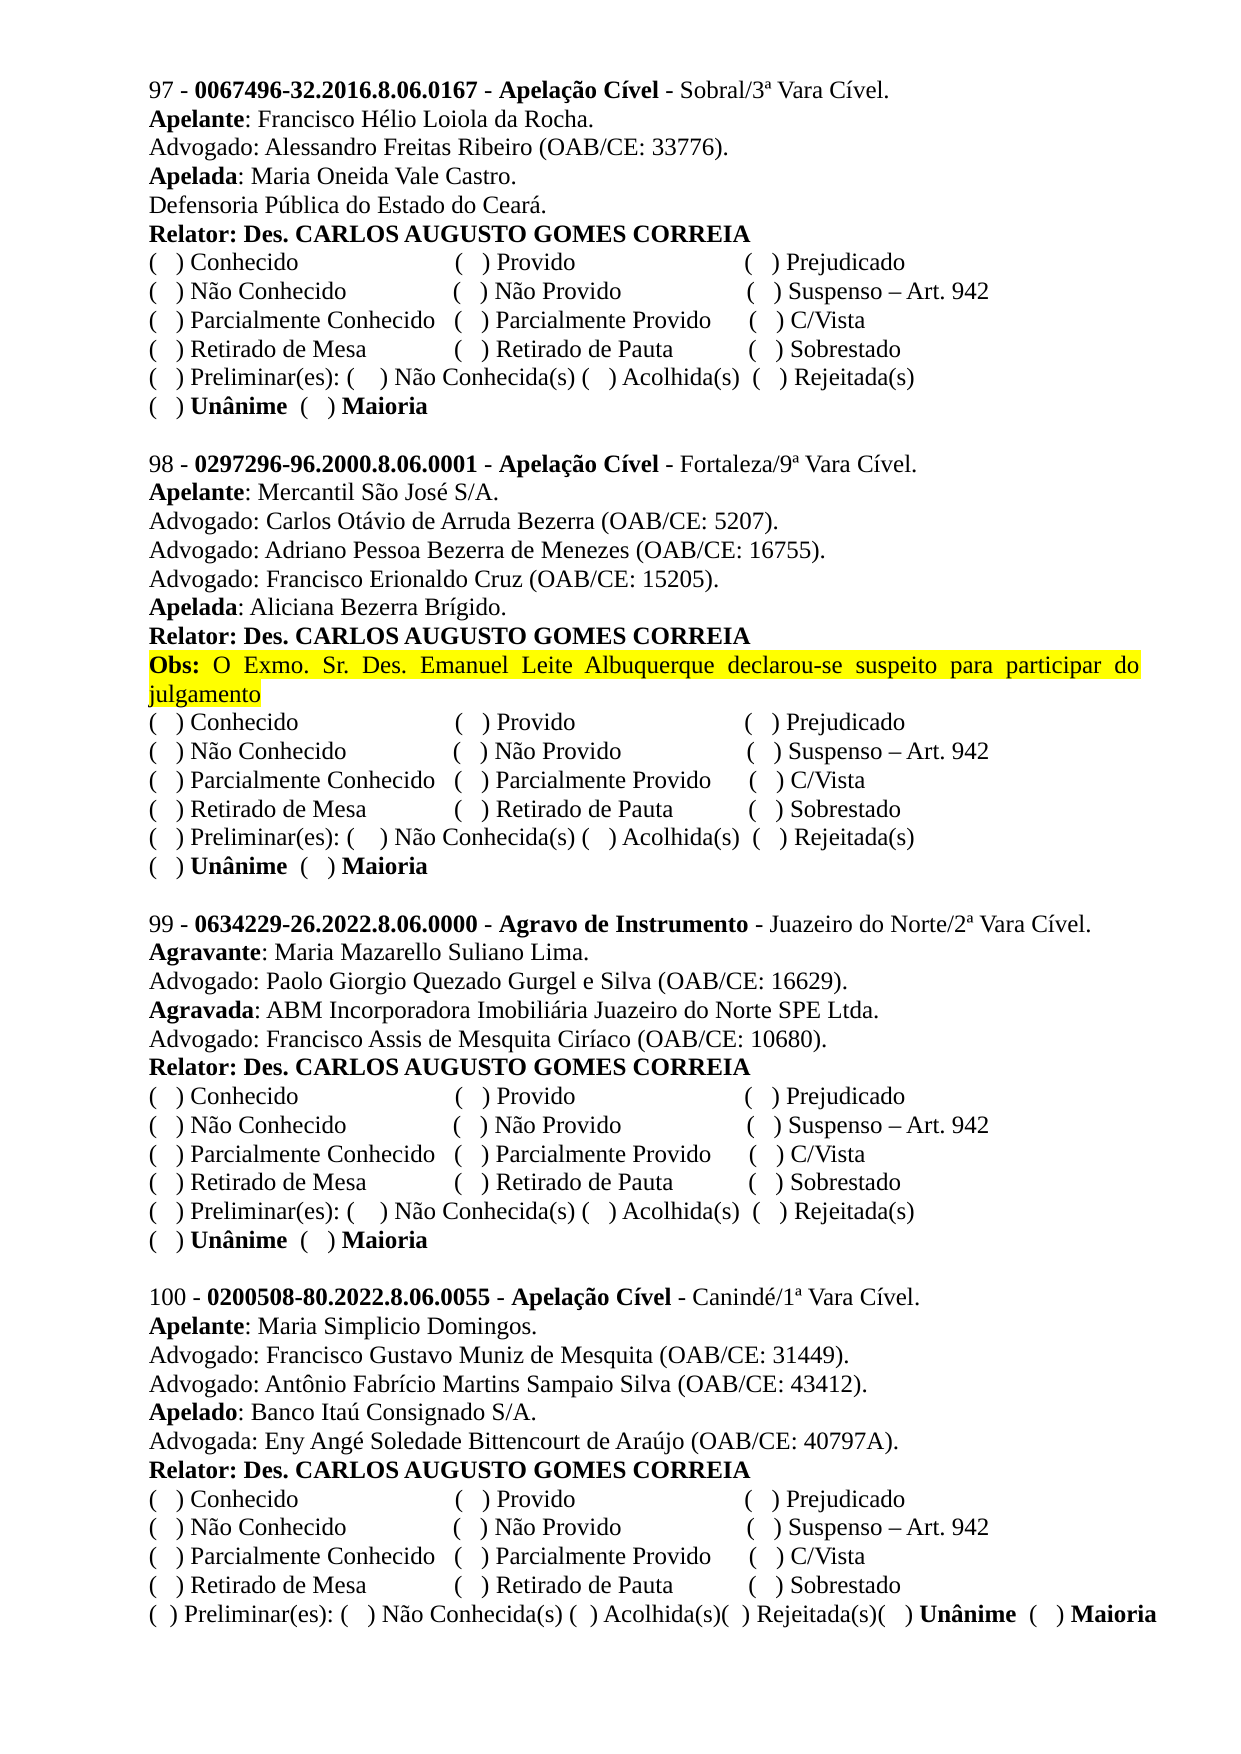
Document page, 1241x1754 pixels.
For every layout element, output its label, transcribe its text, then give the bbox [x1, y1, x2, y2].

text Advogado: Antônio Fabrício Martins Sampaio Silva (OAB/CE: 43412). [148, 1369, 1141, 1397]
text Advogado: Francisco Gustavo Muniz de Mesquita (OAB/CE: 31449). [148, 1340, 1141, 1369]
text 97 - 0067496-32.2016.8.06.0167 - Apelação Cível - Sobral/3ª Vara Cível. [148, 75, 1141, 104]
text ( ) Conhecido ( ) Provido ( ) Prejudicado [148, 1081, 1141, 1110]
text ( ) Conhecido ( ) Provido ( ) Prejudicado [148, 707, 1141, 736]
text 100 - 0200508-80.2022.8.06.0055 - Apelação Cível - Canindé/1ª Vara Cível. [148, 1282, 1141, 1311]
text ( ) Unânime ( ) Maioria [148, 1225, 1158, 1254]
text ( ) Retirado de Mesa ( ) Retirado de Pauta ( ) Sobrestado [148, 1570, 1158, 1599]
text Obs: O Exmo. Sr. Des. Emanuel Leite Albuquerque declarou-se suspeito para participar do julgamento [148, 650, 1141, 707]
text Apelante: Maria Simplicio Domingos. [148, 1311, 1141, 1340]
text ( ) Não Conhecido ( ) Não Provido ( ) Suspenso – Art. 942 [148, 1512, 1158, 1541]
text ( ) Parcialmente Conhecido ( ) Parcialmente Provido ( ) C/Vista [148, 765, 1158, 794]
text ( ) Não Conhecido ( ) Não Provido ( ) Suspenso – Art. 942 [148, 276, 1158, 305]
text Advogado: Francisco Erionaldo Cruz (OAB/CE: 15205). [148, 564, 1141, 592]
text ( ) Unânime ( ) Maioria [148, 391, 1158, 420]
text ( ) Não Conhecido ( ) Não Provido ( ) Suspenso – Art. 942 [148, 736, 1158, 765]
text ( ) Parcialmente Conhecido ( ) Parcialmente Provido ( ) C/Vista [148, 1139, 1158, 1167]
text ( ) Preliminar(es): ( ) Não Conhecida(s) ( ) Acolhida(s) ( ) Rejeitada(s) [148, 362, 1158, 391]
text Agravante: Maria Mazarello Suliano Lima. [148, 937, 1141, 966]
text Advogado: Carlos Otávio de Arruda Bezerra (OAB/CE: 5207). [148, 506, 1141, 535]
text Advogado: Francisco Assis de Mesquita Ciríaco (OAB/CE: 10680). [148, 1024, 1141, 1052]
text Apelante: Francisco Hélio Loiola da Rocha. [148, 104, 1141, 132]
text ( ) Retirado de Mesa ( ) Retirado de Pauta ( ) Sobrestado [148, 334, 1158, 362]
text ( ) Unânime ( ) Maioria [148, 851, 1158, 880]
text Advogado: Alessandro Freitas Ribeiro (OAB/CE: 33776). [148, 132, 1141, 161]
text Advogada: Eny Angé Soledade Bittencourt de Araújo (OAB/CE: 40797A). [148, 1426, 1141, 1455]
text ( ) Parcialmente Conhecido ( ) Parcialmente Provido ( ) C/Vista [148, 1541, 1158, 1570]
text ( ) Retirado de Mesa ( ) Retirado de Pauta ( ) Sobrestado [148, 794, 1158, 822]
text Apelante: Mercantil São José S/A. [148, 477, 1141, 506]
text Relator: Des. CARLOS AUGUSTO GOMES CORREIA [148, 1052, 1141, 1081]
text ( ) Preliminar(es): ( ) Não Conhecida(s) ( ) Acolhida(s) ( ) Rejeitada(s) [148, 822, 1158, 851]
text Relator: Des. CARLOS AUGUSTO GOMES CORREIA [148, 1455, 1141, 1484]
text 98 - 0297296-96.2000.8.06.0001 - Apelação Cível - Fortaleza/9ª Vara Cível. [148, 449, 1141, 477]
text ( ) Parcialmente Conhecido ( ) Parcialmente Provido ( ) C/Vista [148, 305, 1158, 334]
text ( ) Conhecido ( ) Provido ( ) Prejudicado [148, 247, 1141, 276]
text Agravada: ABM Incorporadora Imobiliária Juazeiro do Norte SPE Ltda. [148, 995, 1141, 1024]
text Apelada: Aliciana Bezerra Brígido. [148, 592, 1141, 621]
text Advogado: Adriano Pessoa Bezerra de Menezes (OAB/CE: 16755). [148, 535, 1141, 564]
text ( ) Preliminar(es): ( ) Não Conhecida(s) ( ) Acolhida(s) ( ) Rejeitada(s) [148, 1196, 1158, 1225]
text Relator: Des. CARLOS AUGUSTO GOMES CORREIA [148, 621, 1141, 650]
text Apelada: Maria Oneida Vale Castro. [148, 161, 1141, 190]
text ( ) Retirado de Mesa ( ) Retirado de Pauta ( ) Sobrestado [148, 1167, 1158, 1196]
text ( ) Conhecido ( ) Provido ( ) Prejudicado [148, 1484, 1141, 1512]
text Advogado: Paolo Giorgio Quezado Gurgel e Silva (OAB/CE: 16629). [148, 966, 1141, 995]
text ( ) Não Conhecido ( ) Não Provido ( ) Suspenso – Art. 942 [148, 1110, 1158, 1139]
text Apelado: Banco Itaú Consignado S/A. [148, 1397, 1141, 1426]
text Relator: Des. CARLOS AUGUSTO GOMES CORREIA [148, 219, 1141, 247]
text Defensoria Pública do Estado do Ceará. [148, 190, 1141, 219]
text ( ) Preliminar(es): ( ) Não Conhecida(s) ( ) Acolhida(s)( ) Rejeitada(s)( ) Unânime ( ) Maioria [148, 1599, 1158, 1627]
text 99 - 0634229-26.2022.8.06.0000 - Agravo de Instrumento - Juazeiro do Norte/2ª Vara Cível. [148, 909, 1141, 937]
